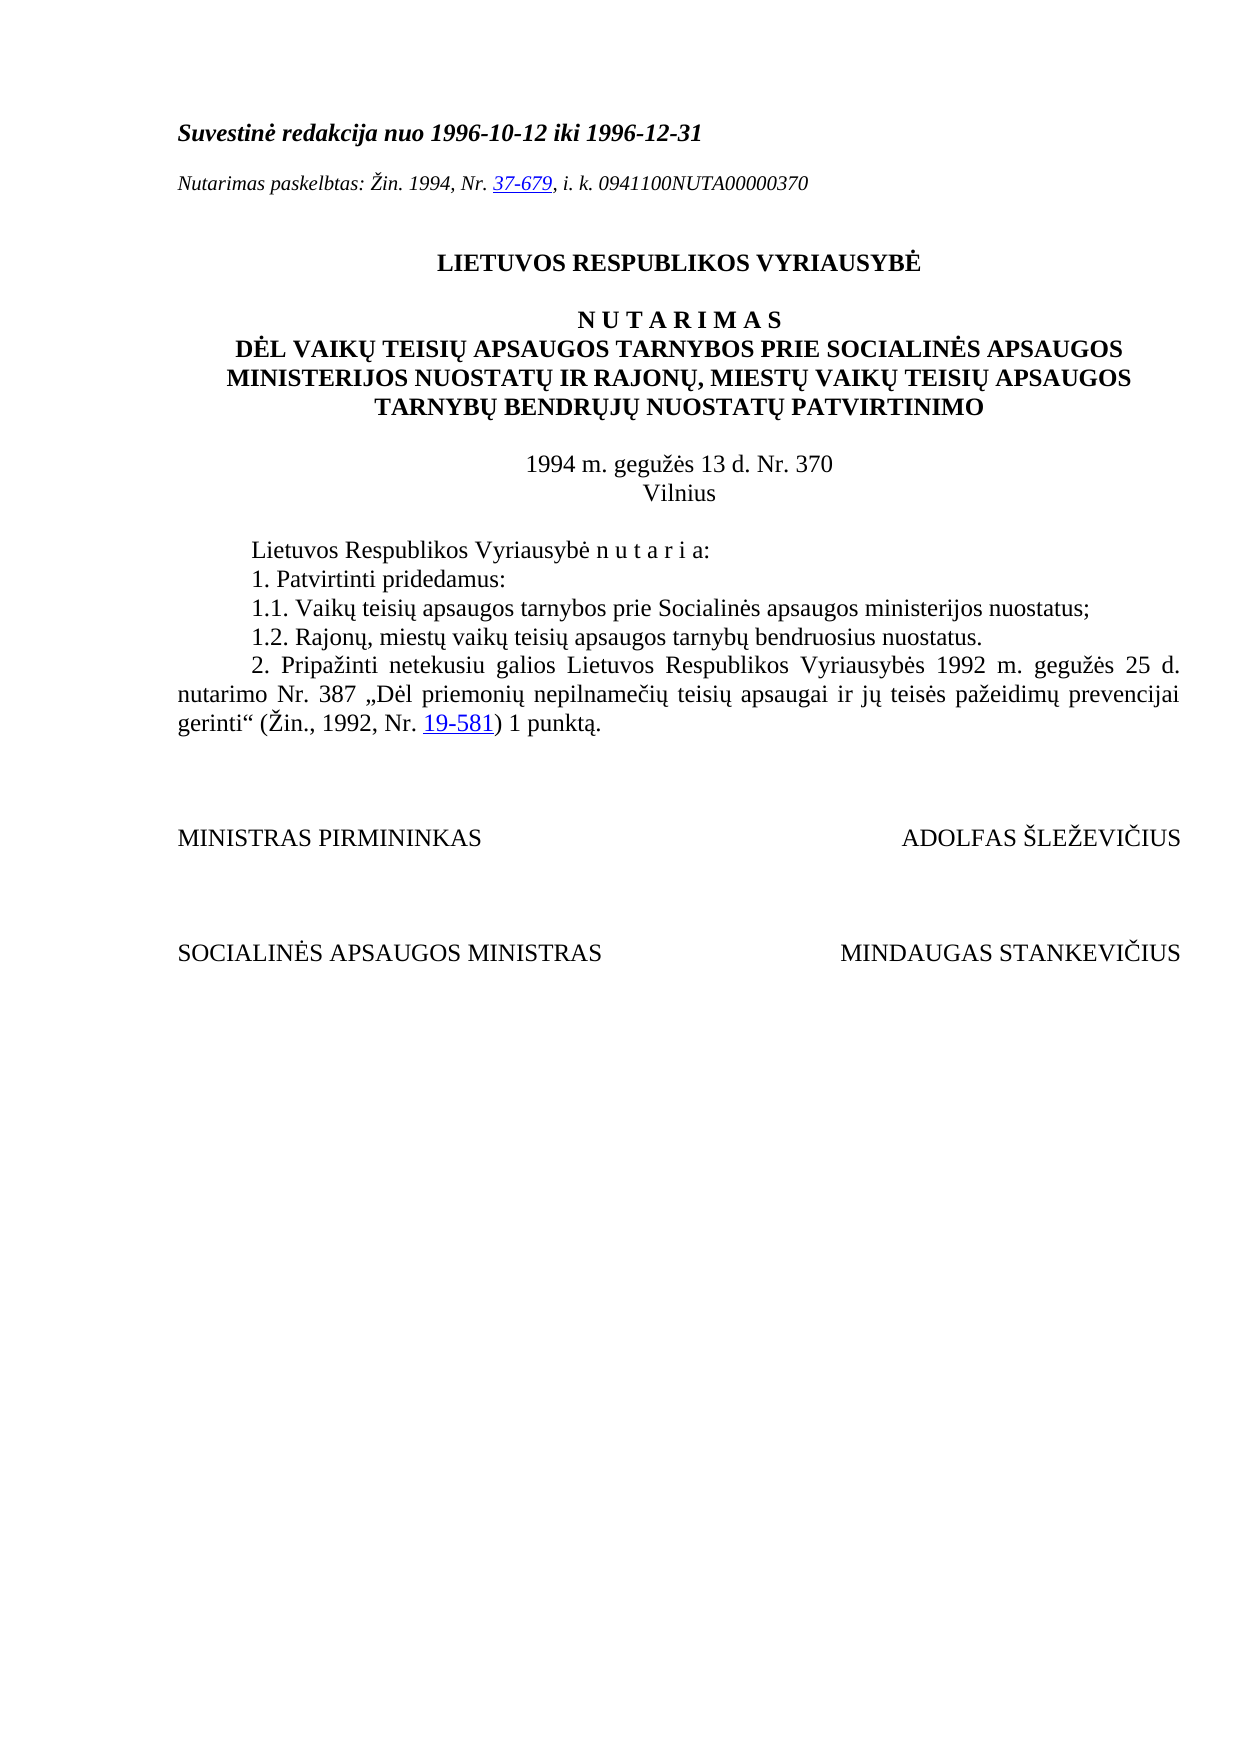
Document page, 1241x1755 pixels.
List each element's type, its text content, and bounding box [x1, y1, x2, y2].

text 1994 m. gegužės 13 d. Nr. 370 [177, 449, 1181, 478]
text 2. Pripažinti netekusiu galios Lietuvos Respublikos Vyriausybės 1992 m. gegužės 25 d. nutarimo Nr. 387 „Dėl priemonių nepilnamečių teisių apsaugai ir jų teisės pažeidimų prevencijai gerinti“ (Žin., 1992, Nr. 19-581) 1 punktą. [177, 650, 1181, 737]
text 1.2. Rajonų, miestų vaikų teisių apsaugos tarnybų bendruosius nuostatus. [177, 622, 1181, 650]
text Lietuvos Respublikos Vyriausybė nutaria: [177, 535, 1181, 564]
text Suvestinė redakcija nuo 1996-10-12 iki 1996-12-31 [177, 118, 1181, 147]
text N U T A R I M A S [177, 305, 1181, 334]
text MINISTRAS PIRMININKAS ADOLFAS ŠLEŽEVIČIUS [177, 823, 1181, 852]
text Nutarimas paskelbtas: Žin. 1994, Nr. 37-679, i. k. 0941100NUTA00000370 [177, 171, 1181, 195]
text SOCIALINĖS APSAUGOS MINISTRAS MINDAUGAS STANKEVIČIUS [177, 938, 1181, 967]
text 1.1. Vaikų teisių apsaugos tarnybos prie Socialinės apsaugos ministerijos nuostatus; [177, 593, 1181, 622]
text Vilnius [177, 478, 1181, 507]
text 1. Patvirtinti pridedamus: [177, 564, 1181, 593]
text DĖL VAIKŲ TEISIŲ APSAUGOS TARNYBOS PRIE SOCIALINĖS APSAUGOS MINISTERIJOS NUOSTATŲ IR RAJONŲ, MIESTŲ VAIKŲ TEISIŲ APSAUGOS TARNYBŲ BENDRŲJŲ NUOSTATŲ PATVIRTINIMO [177, 334, 1181, 420]
text LIETUVOS RESPUBLIKOS VYRIAUSYBĖ [177, 248, 1181, 277]
